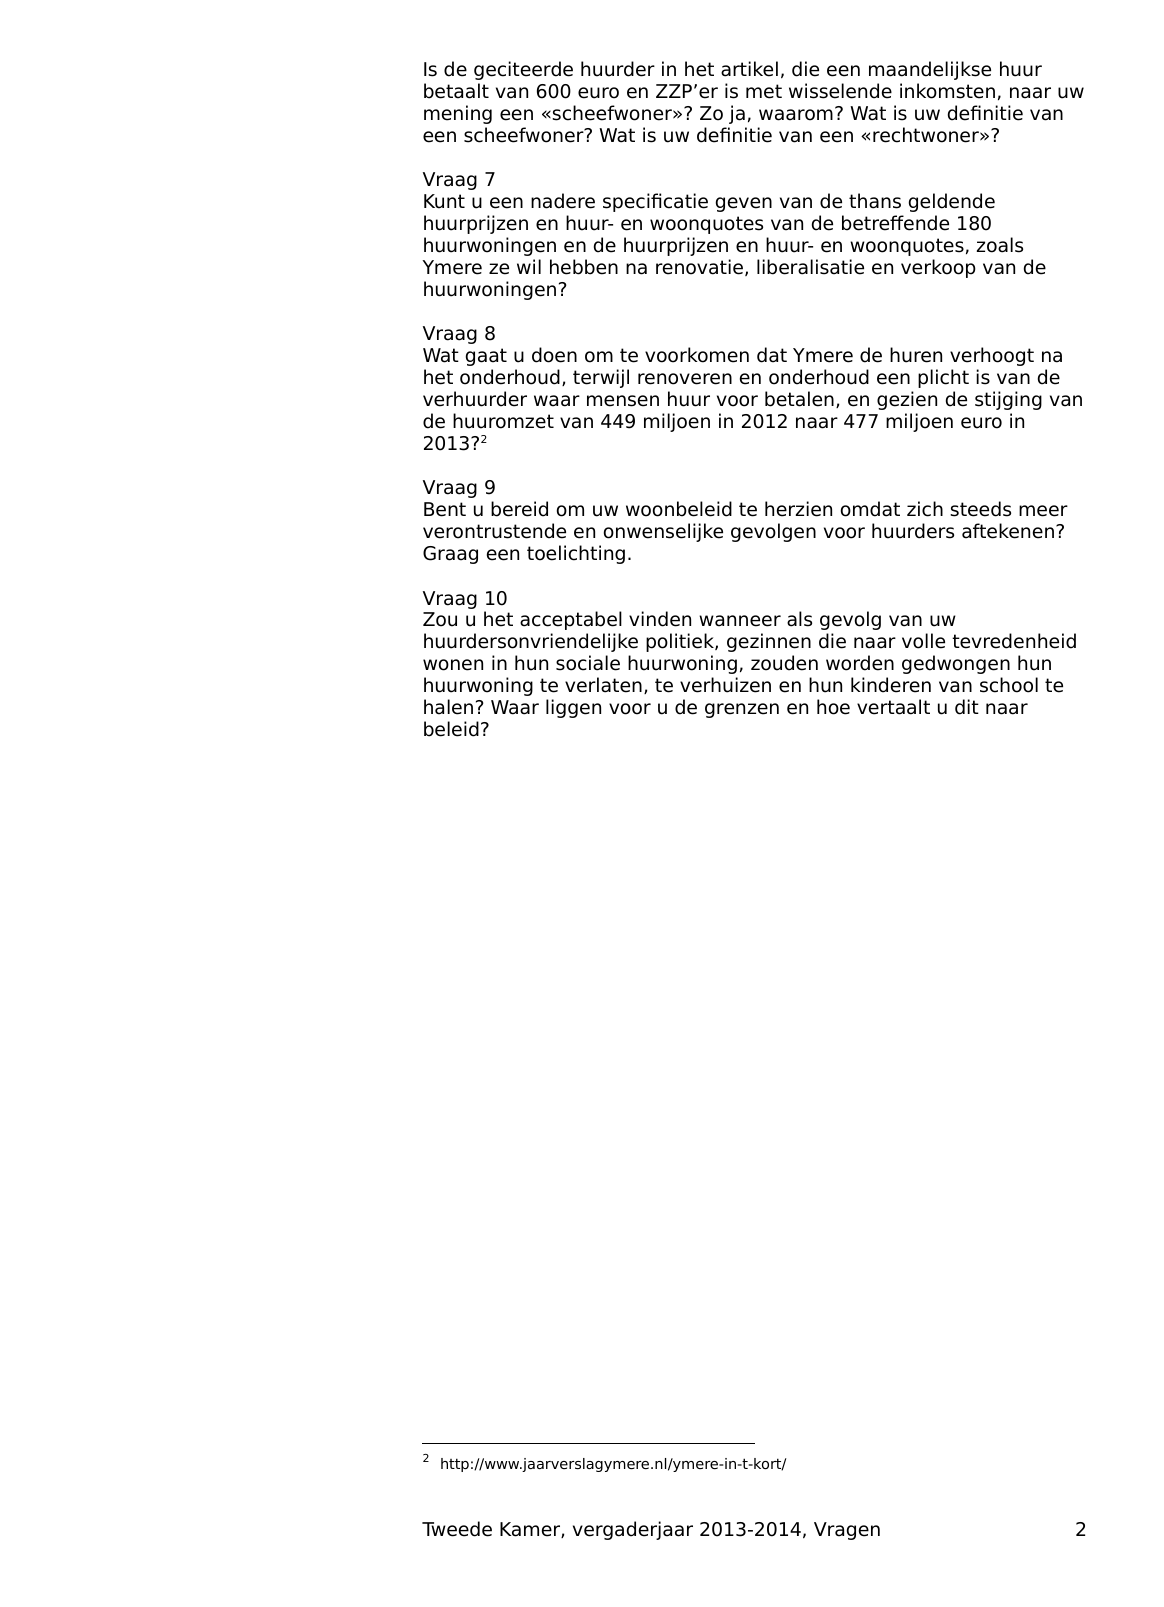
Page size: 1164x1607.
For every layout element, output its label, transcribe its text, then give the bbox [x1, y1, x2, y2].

text Vraag 7 [422, 169, 1087, 191]
text Vraag 9 [422, 477, 1087, 499]
text Vraag 8 [422, 323, 1087, 345]
text Is de geciteerde huurder in het artikel, die een maandelijkse huur betaalt van 600 euro en ZZP’er is met wisselende inkomsten, naar uw mening een «scheefwoner»? Zo ja, waarom? Wat is uw definitie van een scheefwoner? Wat is uw definitie van een «rechtwoner»? [422, 59, 1087, 147]
text Wat gaat u doen om te voorkomen dat Ymere de huren verhoogt na het onderhoud, terwijl renoveren en onderhoud een plicht is van de verhuurder waar mensen huur voor betalen, en gezien de stijging van de huuromzet van 449 miljoen in 2012 naar 477 miljoen euro in 2013? [422, 345, 1087, 455]
text http://www.jaarverslagymere.nl/ymere-in-t-kort/ [422, 1452, 1087, 1474]
text Bent u bereid om uw woonbeleid te herzien omdat zich steeds meer verontrustende en onwenselijke gevolgen voor huurders aftekenen? Graag een toelichting. [422, 499, 1087, 565]
text Kunt u een nadere specificatie geven van de thans geldende huurprijzen en huur- en woonquotes van de betreffende 180 huurwoningen en de huurprijzen en huur- en woonquotes, zoals Ymere ze wil hebben na renovatie, liberalisatie en verkoop van de huurwoningen? [422, 191, 1087, 301]
text Vraag 10 [422, 587, 1087, 609]
text Zou u het acceptabel vinden wanneer als gevolg van uw huurdersonvriendelijke politiek, gezinnen die naar volle tevredenheid wonen in hun sociale huurwoning, zouden worden gedwongen hun huurwoning te verlaten, te verhuizen en hun kinderen van school te halen? Waar liggen voor u de grenzen en hoe vertaalt u dit naar beleid? [422, 609, 1087, 741]
